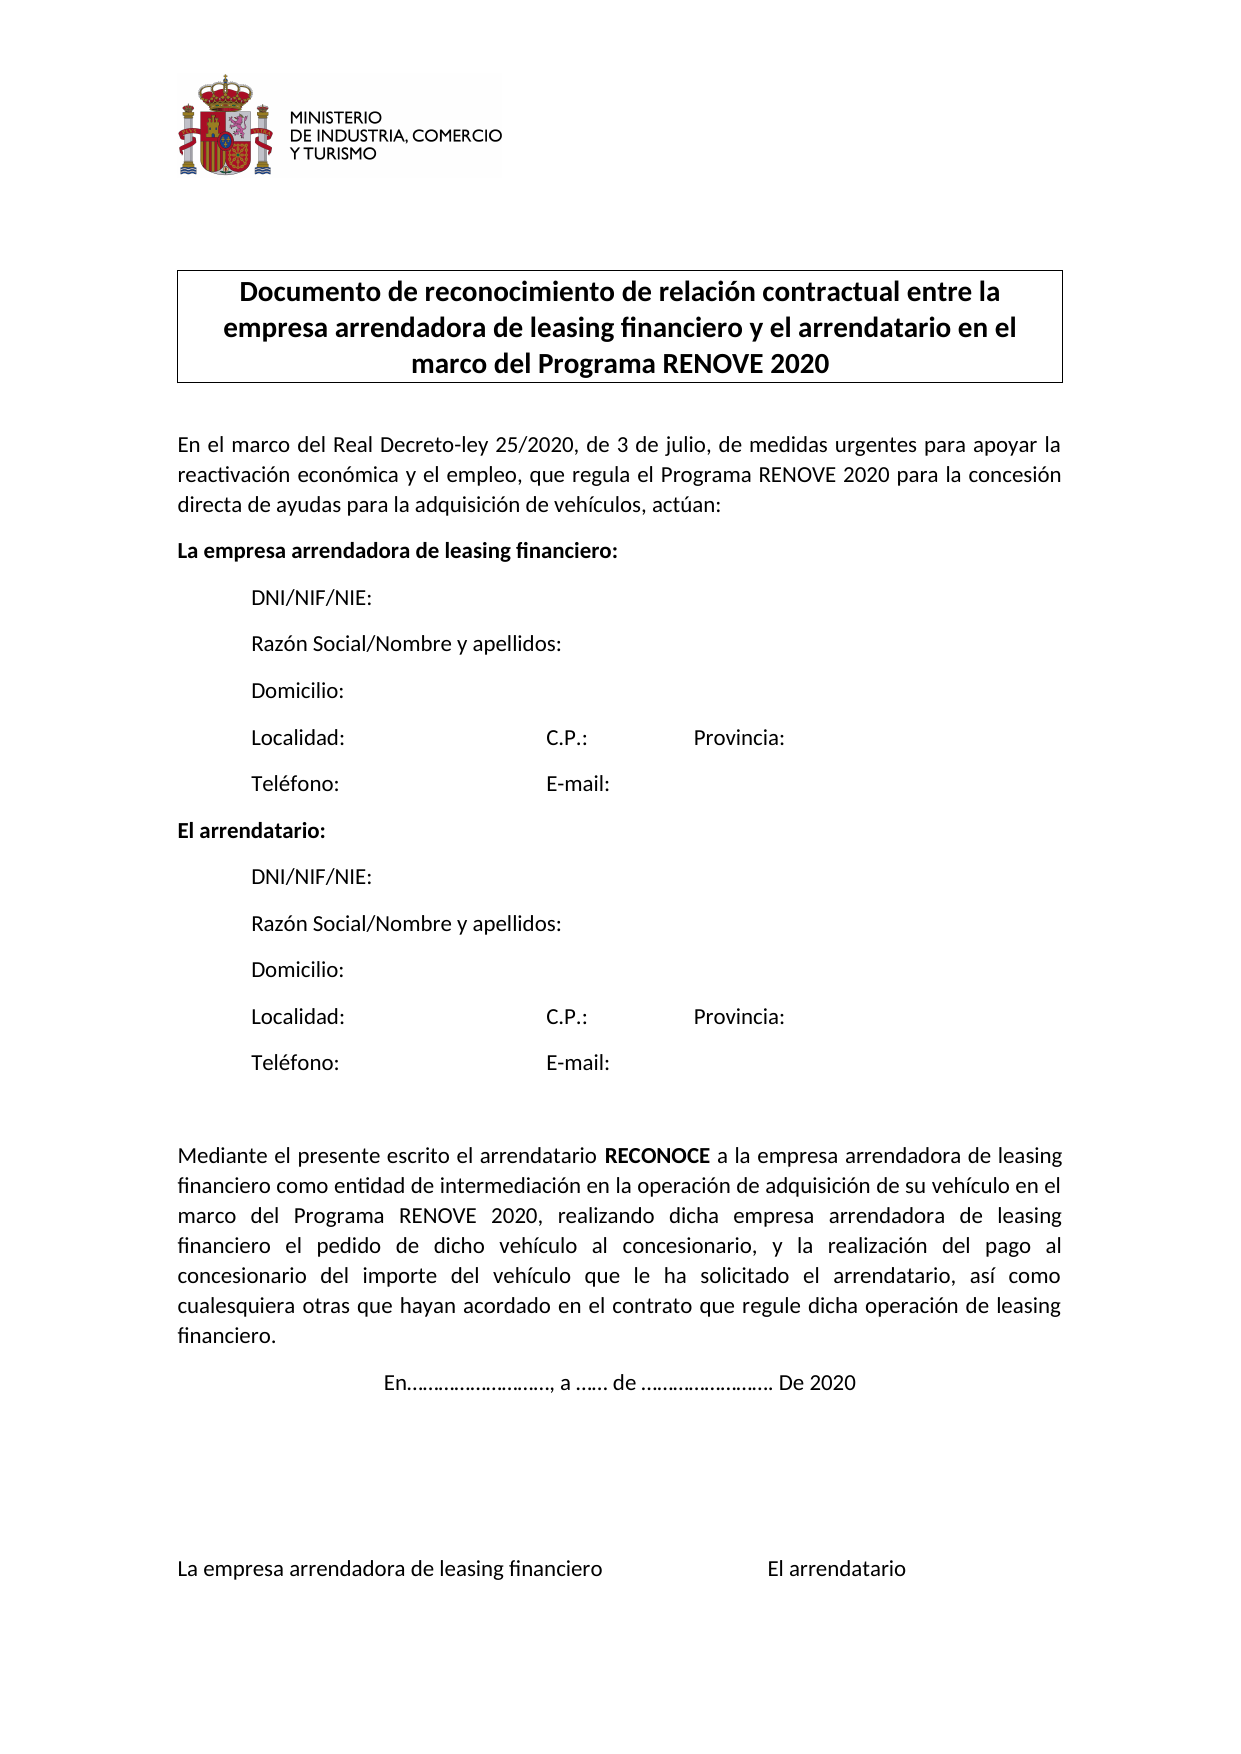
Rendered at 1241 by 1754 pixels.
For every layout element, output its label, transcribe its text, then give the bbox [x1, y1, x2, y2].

text Razón Social/Nombre y apellidos: [177, 909, 1063, 937]
picture [177, 73, 503, 178]
text DNI/NIF/NIE: [177, 583, 1063, 611]
text Localidad: C.P.: Provincia: [177, 1002, 1063, 1030]
text Mediante el presente escrito el arrendatario RECONOCE a la empresa arrendadora de leasing financiero como entidad de intermediación en la operación de adquisición de su vehículo en el marco del Programa RENOVE 2020, realizando dicha empresa arrendadora de leasing financiero el pedido de dicho vehículo al concesionario, y la realización del pago al concesionario del importe del vehículo que le ha solicitado el arrendatario, así como cualesquiera otras que hayan acordado en el contrato que regule dicha operación de leasing financiero. [177, 1142, 1063, 1349]
text Domicilio: [177, 955, 1063, 983]
text Localidad: C.P.: Provincia: [177, 723, 1063, 751]
text En………………………, a …… de ……………………. De 2020 [177, 1368, 1063, 1396]
text Documento de reconocimiento de relación contractual entre la empresa arrendadora de leasing financiero y el arrendatario en el marco del Programa RENOVE 2020 [178, 271, 1062, 382]
text En el marco del Real Decreto-ley 25/2020, de 3 de julio, de medidas urgentes para apoyar la reactivación económica y el empleo, que regula el Programa RENOVE 2020 para la concesión directa de ayudas para la adquisición de vehículos, actúan: [177, 430, 1063, 518]
text Razón Social/Nombre y apellidos: [177, 629, 1063, 657]
text El arrendatario: [177, 816, 1063, 844]
text Teléfono: E-mail: [177, 1048, 1063, 1077]
text Teléfono: E-mail: [177, 769, 1063, 797]
text La empresa arrendadora de leasing financiero: [177, 536, 1063, 564]
text La empresa arrendadora de leasing financiero El arrendatario [177, 1554, 1063, 1582]
text DNI/NIF/NIE: [177, 862, 1063, 890]
text Domicilio: [177, 676, 1063, 704]
